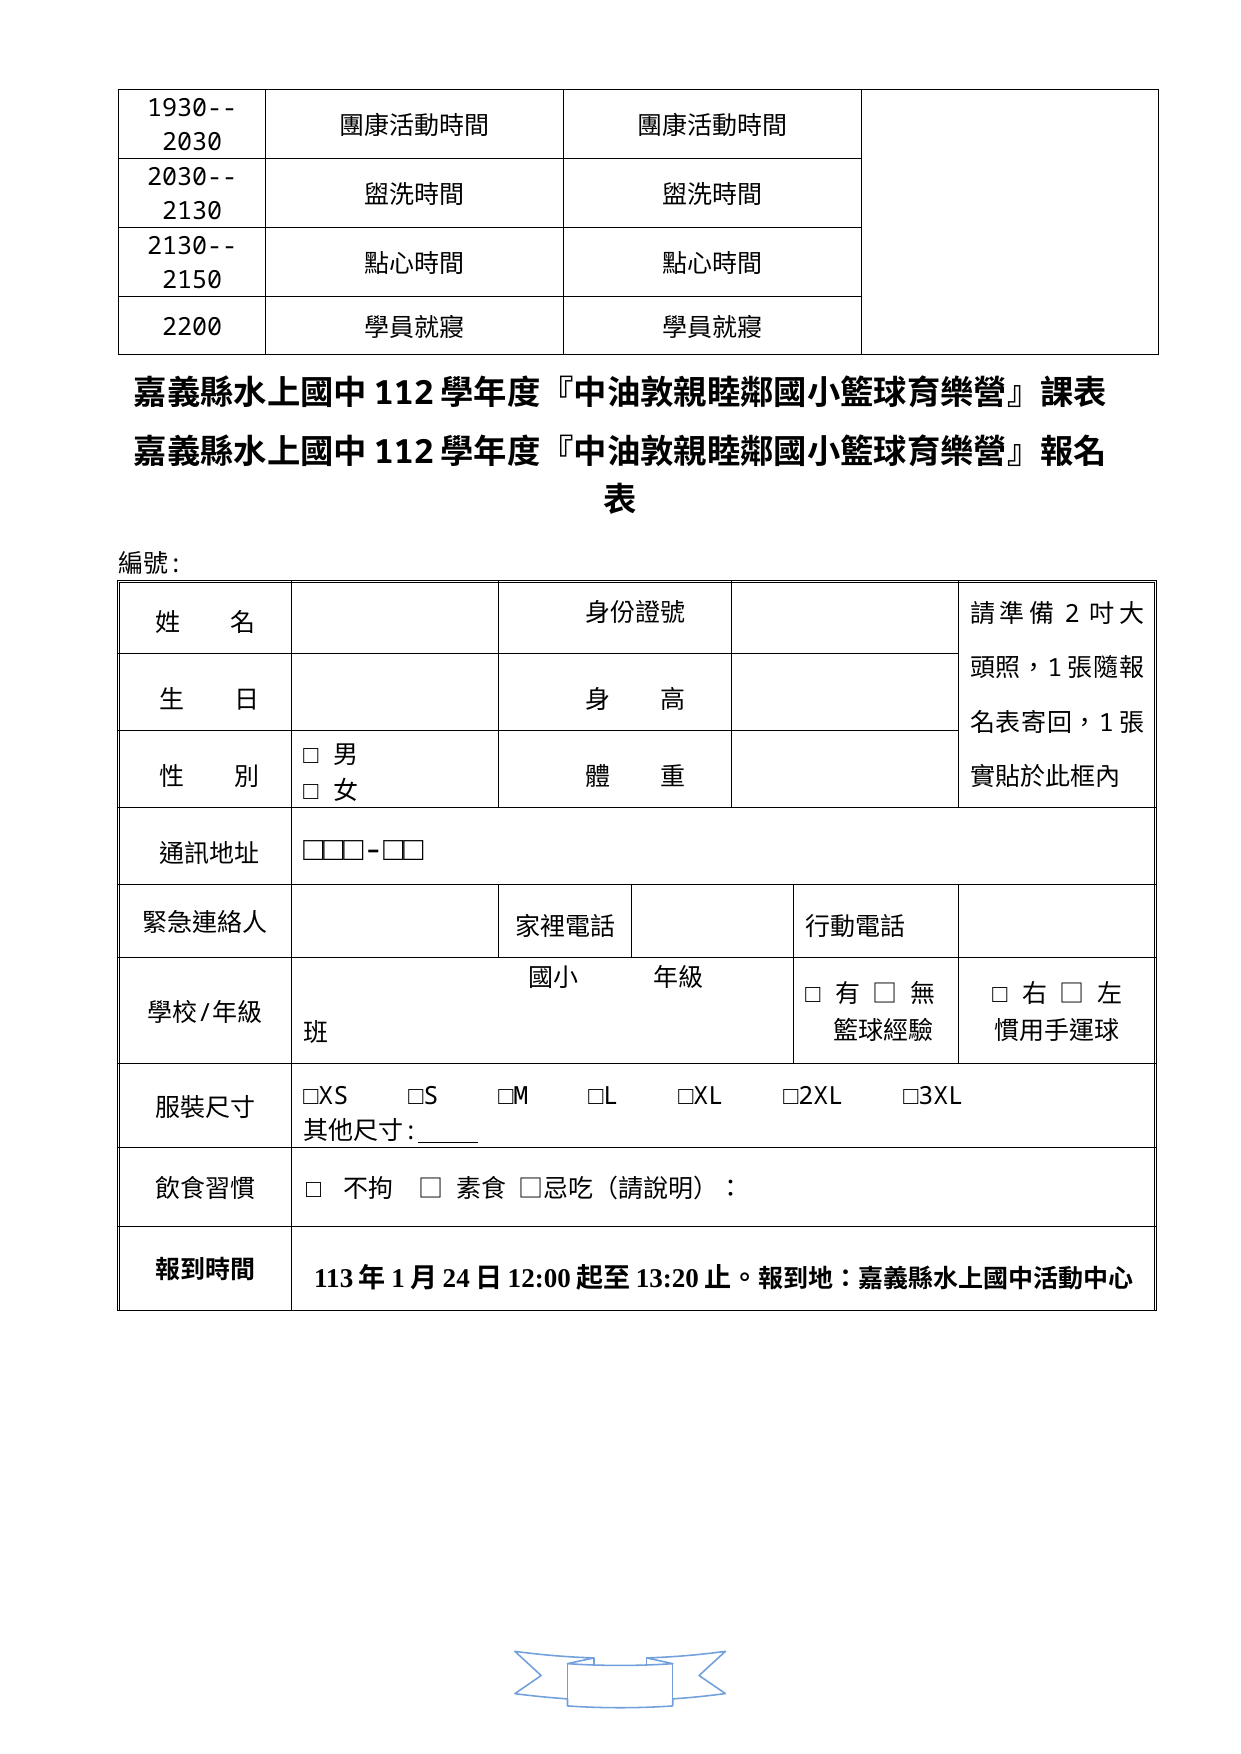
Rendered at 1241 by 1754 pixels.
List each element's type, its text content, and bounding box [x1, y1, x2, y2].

table_cell 113年1月24日12:00起至13:20止。報到地：嘉義縣水上國中活動中心 [292, 1227, 1154, 1309]
table_cell 團康活動時間 [266, 90, 563, 158]
table_cell 學員就寢 [266, 297, 563, 354]
table_cell □ 有 □ 無 籃球經驗 [794, 958, 958, 1063]
table_header [732, 583, 958, 653]
table_cell 盥洗時間 [564, 159, 861, 227]
table_cell [292, 885, 498, 957]
table_cell 緊急連絡人 [120, 885, 291, 957]
table_cell [959, 885, 1154, 957]
table_cell 團康活動時間 [564, 90, 861, 158]
table_cell 飲食習慣 [120, 1148, 291, 1226]
table_cell 服裝尺寸 [120, 1064, 291, 1147]
table_cell 點心時間 [266, 228, 563, 296]
table_cell 點心時間 [564, 228, 861, 296]
table_cell 1930--2030 [119, 90, 265, 158]
table_cell 國小 年級 班 [292, 958, 793, 1063]
table_header 姓 名 [120, 583, 291, 653]
table_cell [732, 654, 958, 730]
table_cell 體 重 [499, 731, 731, 807]
table_cell [732, 731, 958, 807]
text 嘉義縣水上國中112學年度『中油敦親睦鄰國小籃球育樂營』課表 [118, 366, 1122, 414]
table_cell 2130--2150 [119, 228, 265, 296]
table_cell □ 右 □ 左 慣用手運球 [959, 958, 1154, 1063]
table_cell 通訊地址 [120, 808, 291, 884]
table_cell 報到時間 [120, 1227, 291, 1309]
text 嘉義縣水上國中112學年度『中油敦親睦鄰國小籃球育樂營』報名表 [118, 424, 1122, 521]
table_cell 學員就寢 [564, 297, 861, 354]
text 編號: [118, 521, 1055, 580]
table_cell 盥洗時間 [266, 159, 563, 227]
table_header 請準備2吋大頭照，1張隨報名表寄回，1張實貼於此框內 [959, 583, 1154, 807]
table_cell 性 別 [120, 731, 291, 807]
table_cell 身 高 [499, 654, 731, 730]
table_cell 2200 [119, 297, 265, 354]
table_cell □ 男 □ 女 [292, 731, 498, 807]
table_cell [862, 90, 1158, 354]
table_header [292, 583, 498, 653]
table_cell 2030--2130 [119, 159, 265, 227]
table_cell □□□-□□ [292, 808, 1154, 884]
table_cell 學校/年級 [120, 958, 291, 1063]
table_cell [292, 654, 498, 730]
table_cell 家裡電話 [499, 885, 631, 957]
table_cell 生 日 [120, 654, 291, 730]
table_cell 行動電話 [794, 885, 958, 957]
table_cell [632, 885, 793, 957]
table_cell 不拘 □ 素食 □忌吃（請說明）： [292, 1148, 1154, 1226]
table_header 身份證號 [499, 583, 731, 653]
table_cell □XS □S □M □L □XL □2XL □3XL 其他尺寸: [292, 1064, 1154, 1147]
